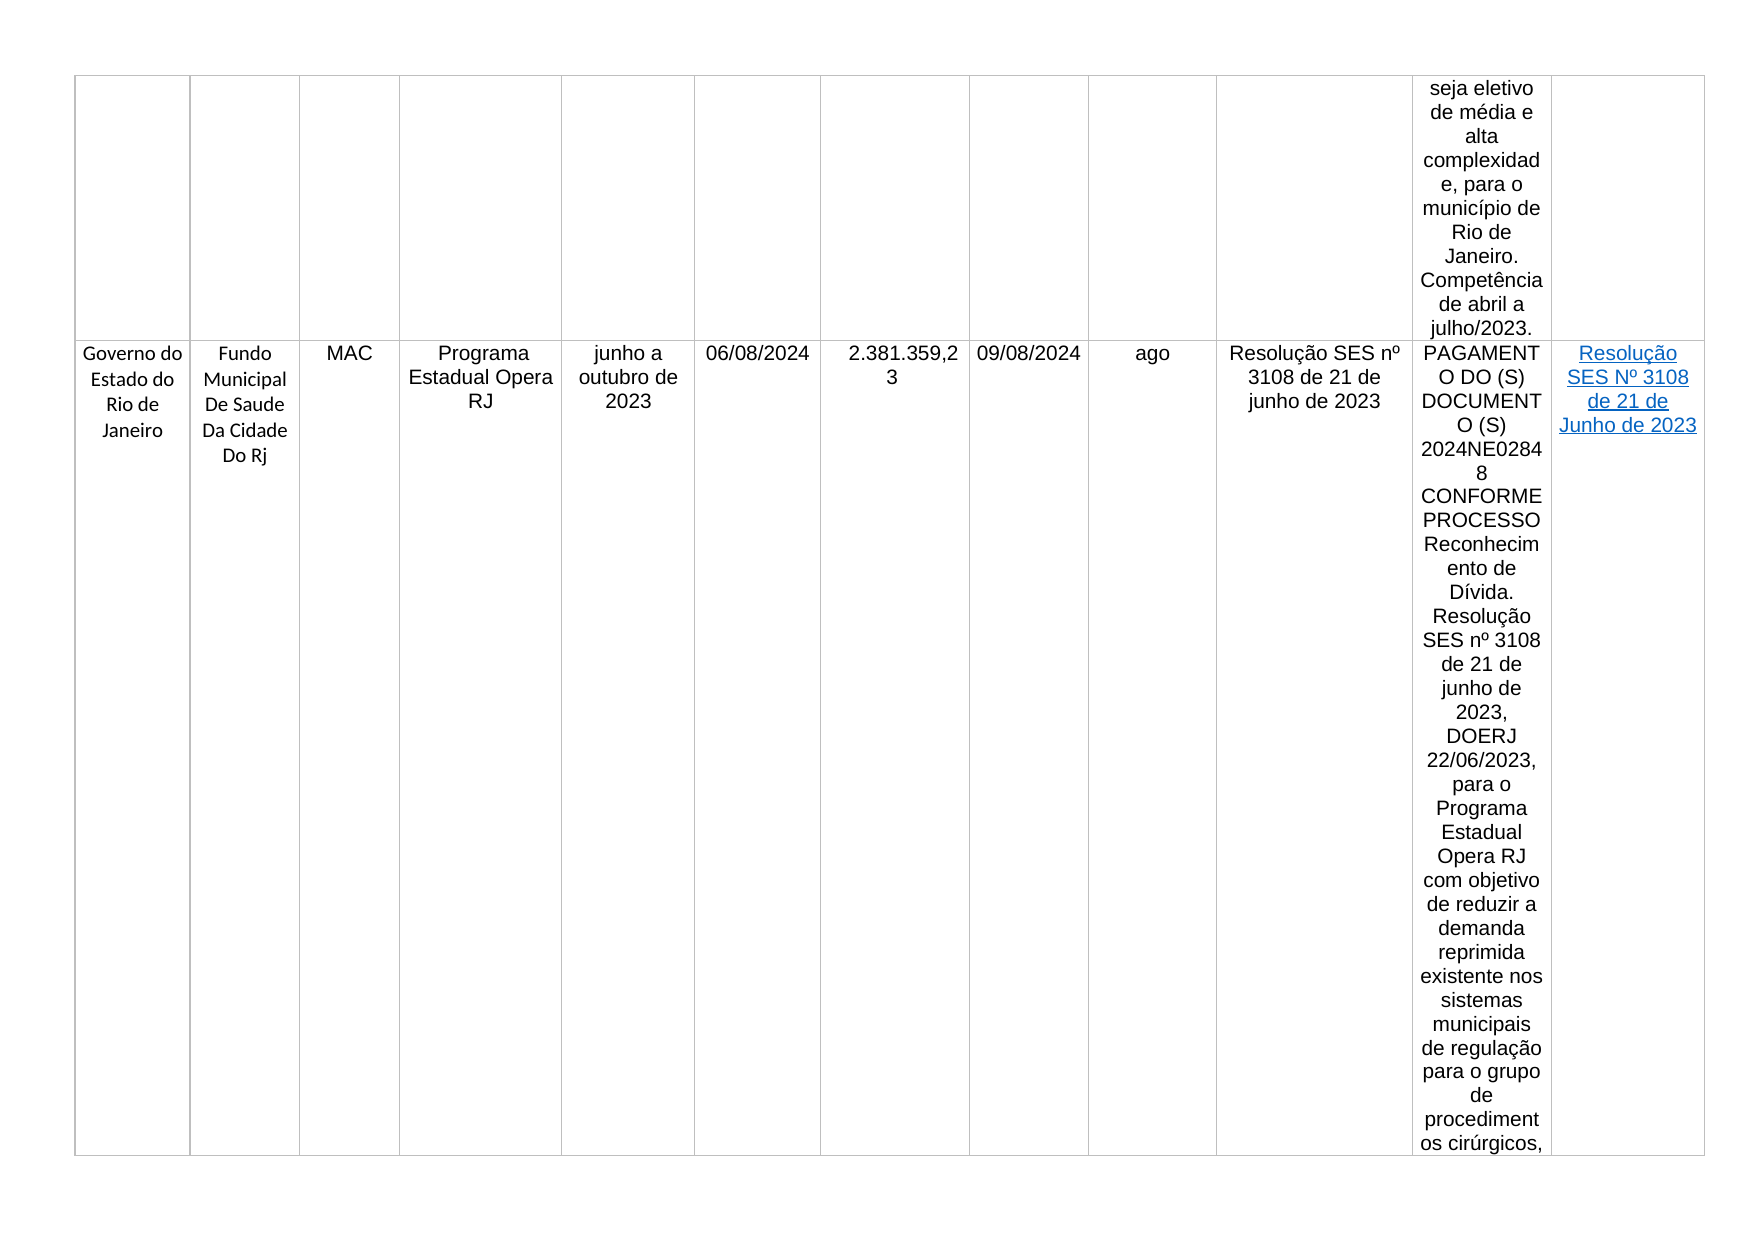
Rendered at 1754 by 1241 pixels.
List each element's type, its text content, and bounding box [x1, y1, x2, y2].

table_cell [970, 76, 1088, 339]
table_cell 2.381.359,23 [821, 341, 969, 1155]
table_cell PAGAMENTO DO (S) DOCUMENTO (S) 2024NE02848 CONFORME PROCESSO Reconhecimento de Dívida. Resolução SES nº 3108 de 21 de junho de 2023, DOERJ 22/06/2023, para o Programa Estadual Opera RJ com objetivo de reduzir a demanda reprimida existente nos sistemas municipais de regulação para o grupo de procedimentos cirúrgicos, [1413, 341, 1551, 1155]
table_cell Programa Estadual Opera RJ [400, 341, 561, 1155]
table_cell [1217, 76, 1412, 339]
table_cell [400, 76, 561, 339]
table_cell Resolução SES Nº 3108 de 21 de Junho de 2023 [1552, 341, 1704, 1155]
table_cell [1089, 76, 1216, 339]
table_cell MAC [300, 341, 399, 1155]
table_cell Resolução SES nº 3108 de 21 de junho de 2023 [1217, 341, 1412, 1155]
table_cell [821, 76, 969, 339]
table_cell 09/08/2024 [970, 341, 1088, 1155]
table_cell junho a outubro de 2023 [562, 341, 694, 1155]
table_cell [1552, 76, 1704, 339]
table_cell Fundo Municipal De Saude Da Cidade Do Rj [191, 341, 299, 1155]
table_cell [76, 76, 189, 339]
table_cell [300, 76, 399, 339]
table_cell seja eletivo de média e alta complexidade, para o município de Rio de Janeiro. Competência de abril a julho/2023. [1413, 76, 1551, 339]
table_cell 06/08/2024 [695, 341, 820, 1155]
table_cell [562, 76, 694, 339]
table_cell [695, 76, 820, 339]
table_cell ago [1089, 341, 1216, 1155]
table_cell Governo do Estado do Rio de Janeiro [76, 341, 189, 1155]
table_cell [191, 76, 299, 339]
